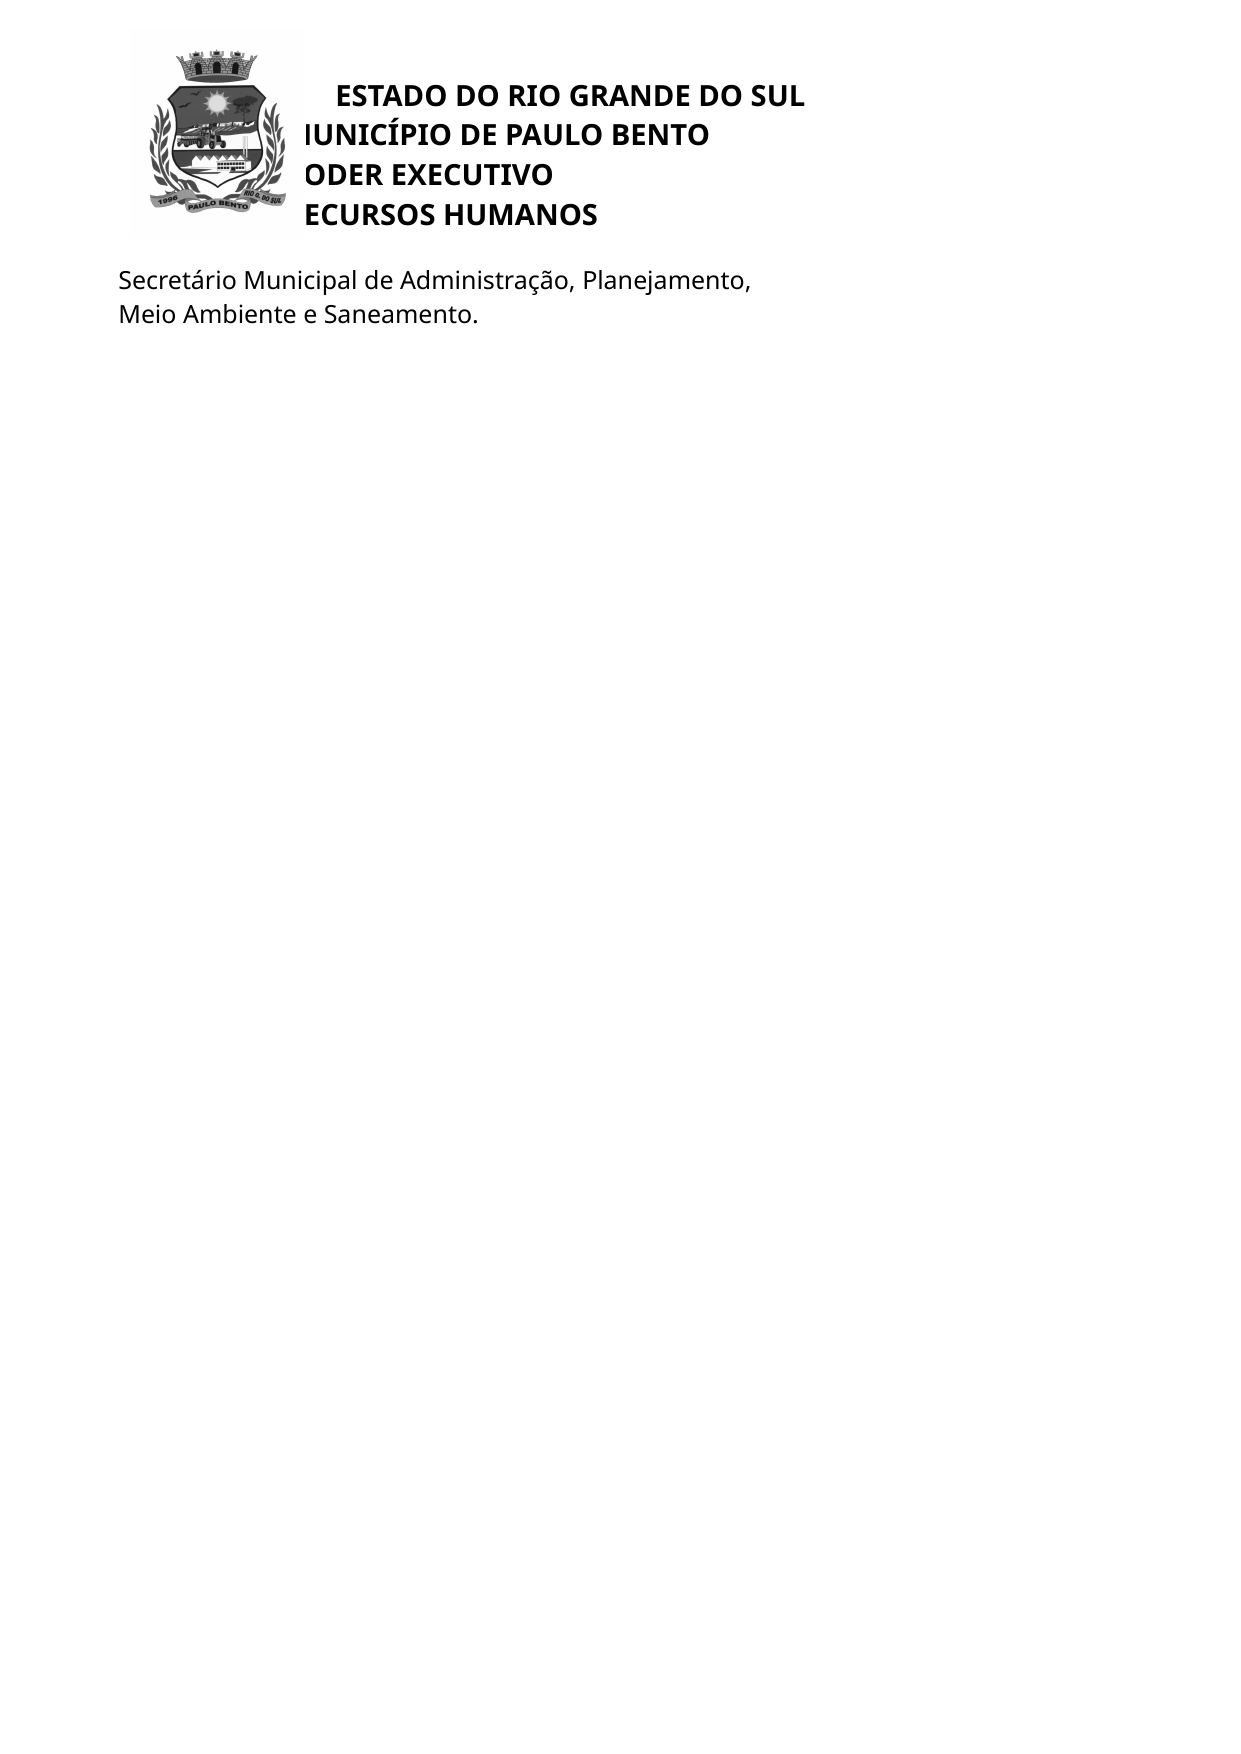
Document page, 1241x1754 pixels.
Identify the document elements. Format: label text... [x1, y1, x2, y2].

text Secretário Municipal de Administração, Planejamento, [118, 262, 1122, 297]
text Meio Ambiente e Saneamento. [118, 297, 1122, 331]
